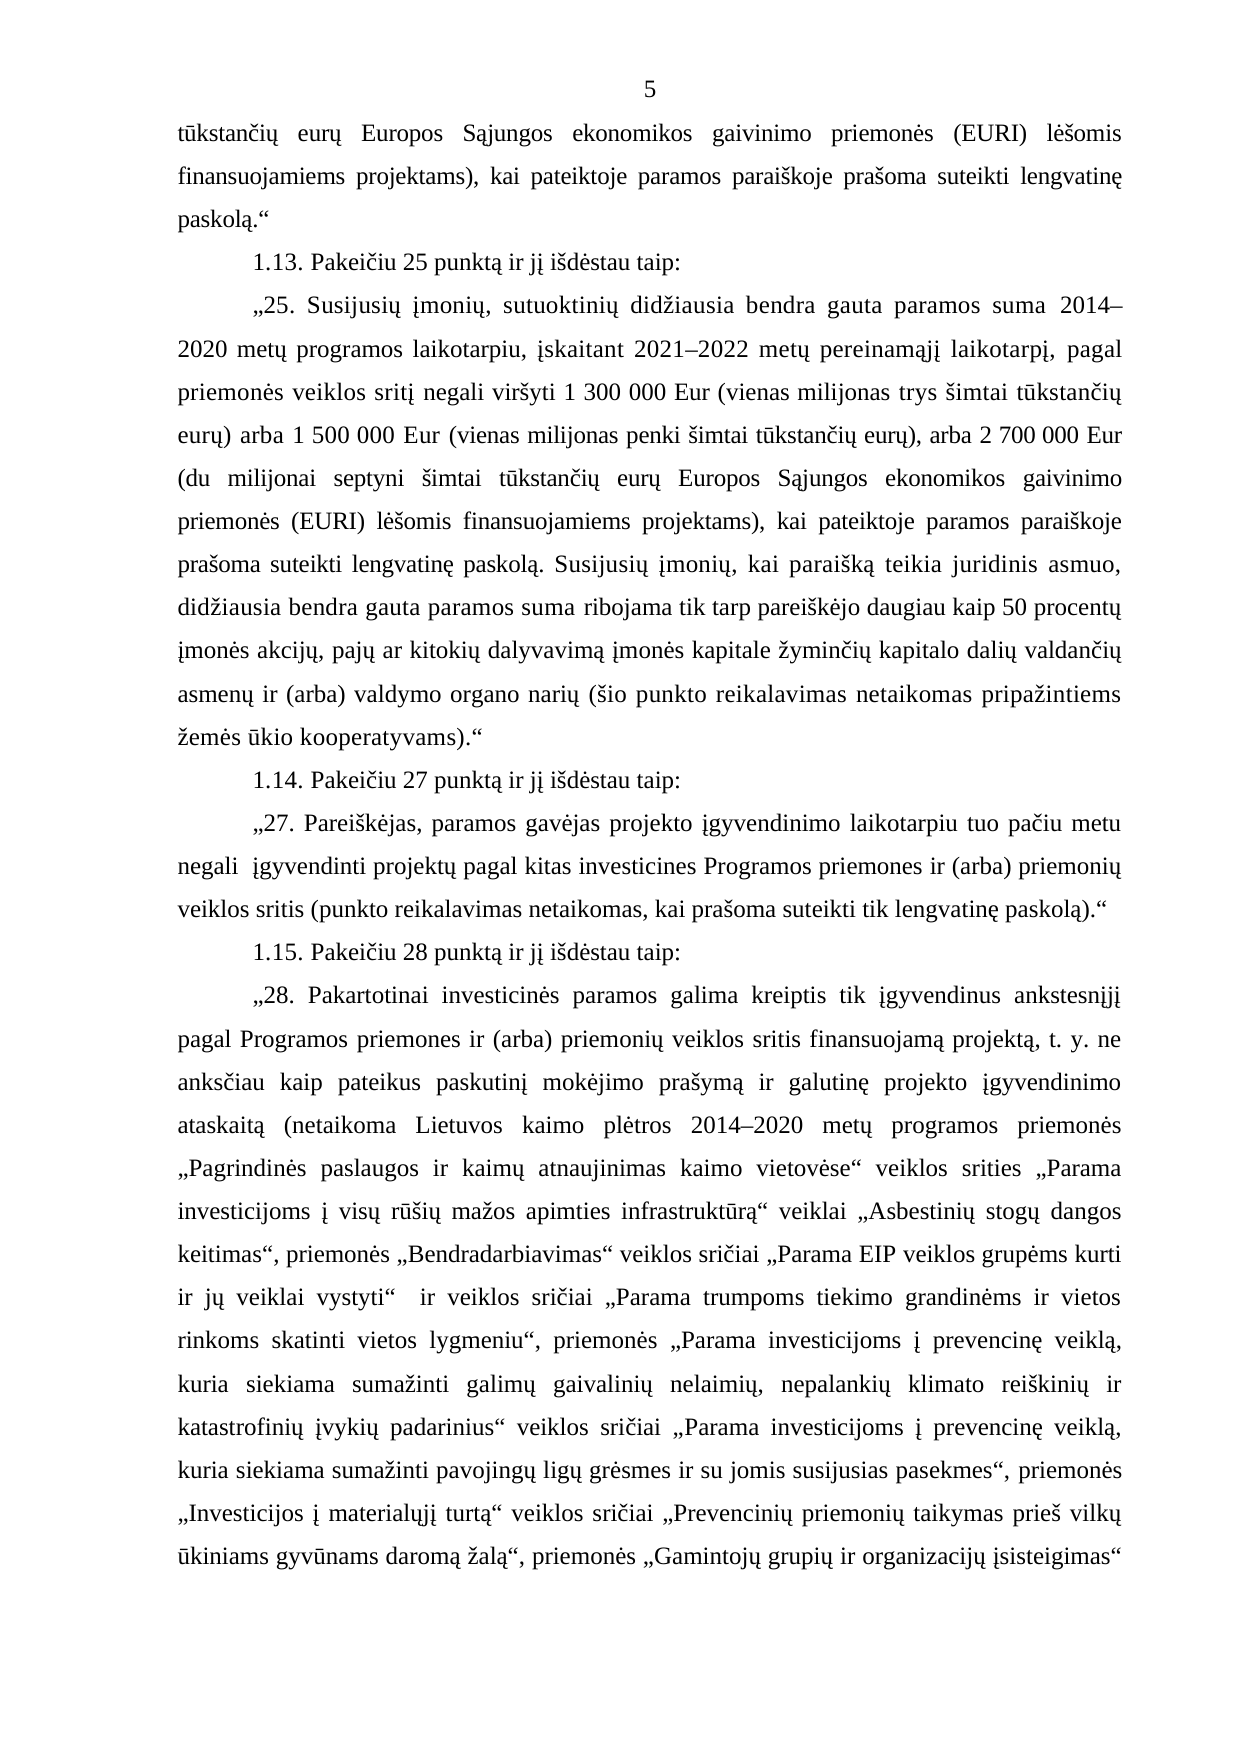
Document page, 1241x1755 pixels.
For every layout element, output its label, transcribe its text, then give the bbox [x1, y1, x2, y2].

text 1.14. Pakeičiu 27 punktą ir jį išdėstau taip: [177, 765, 1122, 794]
text tūkstančių eurų Europos Sąjungos ekonomikos gaivinimo priemonės (EURI) lėšomis finansuojamiems projektams), kai pateiktoje paramos paraiškoje prašoma suteikti lengvatinę paskolą.“ [177, 118, 1122, 233]
text „25. Susijusių įmonių, sutuoktinių didžiausia bendra gauta paramos suma 2014–2020 metų programos laikotarpiu, įskaitant 2021–2022 metų pereinamąjį laikotarpį, pagal priemonės veiklos sritį negali viršyti 1 300 000 Eur (vienas milijonas trys šimtai tūkstančių eurų) arba 1 500 000 Eur (vienas milijonas penki šimtai tūkstančių eurų), arba 2 700 000 Eur (du milijonai septyni šimtai tūkstančių eurų Europos Sąjungos ekonomikos gaivinimo priemonės (EURI) lėšomis finansuojamiems projektams), kai pateiktoje paramos paraiškoje prašoma suteikti lengvatinę paskolą. Susijusių įmonių, kai paraišką teikia juridinis asmuo, didžiausia bendra gauta paramos suma ribojama tik tarp pareiškėjo daugiau kaip 50 procentų įmonės akcijų, pajų ar kitokių dalyvavimą įmonės kapitale žyminčių kapitalo dalių valdančių asmenų ir (arba) valdymo organo narių (šio punkto reikalavimas netaikomas pripažintiems žemės ūkio kooperatyvams).“ [177, 291, 1122, 751]
text 1.13. Pakeičiu 25 punktą ir jį išdėstau taip: [177, 247, 1122, 276]
text „27. Pareiškėjas, paramos gavėjas projekto įgyvendinimo laikotarpiu tuo pačiu metu negali įgyvendinti projektų pagal kitas investicines Programos priemones ir (arba) priemonių veiklos sritis (punkto reikalavimas netaikomas, kai prašoma suteikti tik lengvatinę paskolą).“ [177, 808, 1122, 923]
text 1.15. Pakeičiu 28 punktą ir jį išdėstau taip: [177, 937, 1122, 966]
text „28. Pakartotinai investicinės paramos galima kreiptis tik įgyvendinus ankstesnįjį pagal Programos priemones ir (arba) priemonių veiklos sritis finansuojamą projektą, t. y. ne anksčiau kaip pateikus paskutinį mokėjimo prašymą ir galutinę projekto įgyvendinimo ataskaitą (netaikoma Lietuvos kaimo plėtros 2014–2020 metų programos priemonės „Pagrindinės paslaugos ir kaimų atnaujinimas kaimo vietovėse“ veiklos srities „Parama investicijoms į visų rūšių mažos apimties infrastruktūrą“ veiklai „Asbestinių stogų dangos keitimas“, priemonės „Bendradarbiavimas“ veiklos sričiai „Parama EIP veiklos grupėms kurti ir jų veiklai vystyti“ ir veiklos sričiai „Parama trumpoms tiekimo grandinėms ir vietos rinkoms skatinti vietos lygmeniu“, priemonės „Parama investicijoms į prevencinę veiklą, kuria siekiama sumažinti galimų gaivalinių nelaimių, nepalankių klimato reiškinių ir katastrofinių įvykių padarinius“ veiklos sričiai „Parama investicijoms į prevencinę veiklą, kuria siekiama sumažinti pavojingų ligų grėsmes ir su jomis susijusias pasekmes“, priemonės „Investicijos į materialųjį turtą“ veiklos sričiai „Prevencinių priemonių taikymas prieš vilkų ūkiniams gyvūnams daromą žalą“, priemonės „Gamintojų grupių ir organizacijų įsisteigimas“ [177, 981, 1122, 1570]
